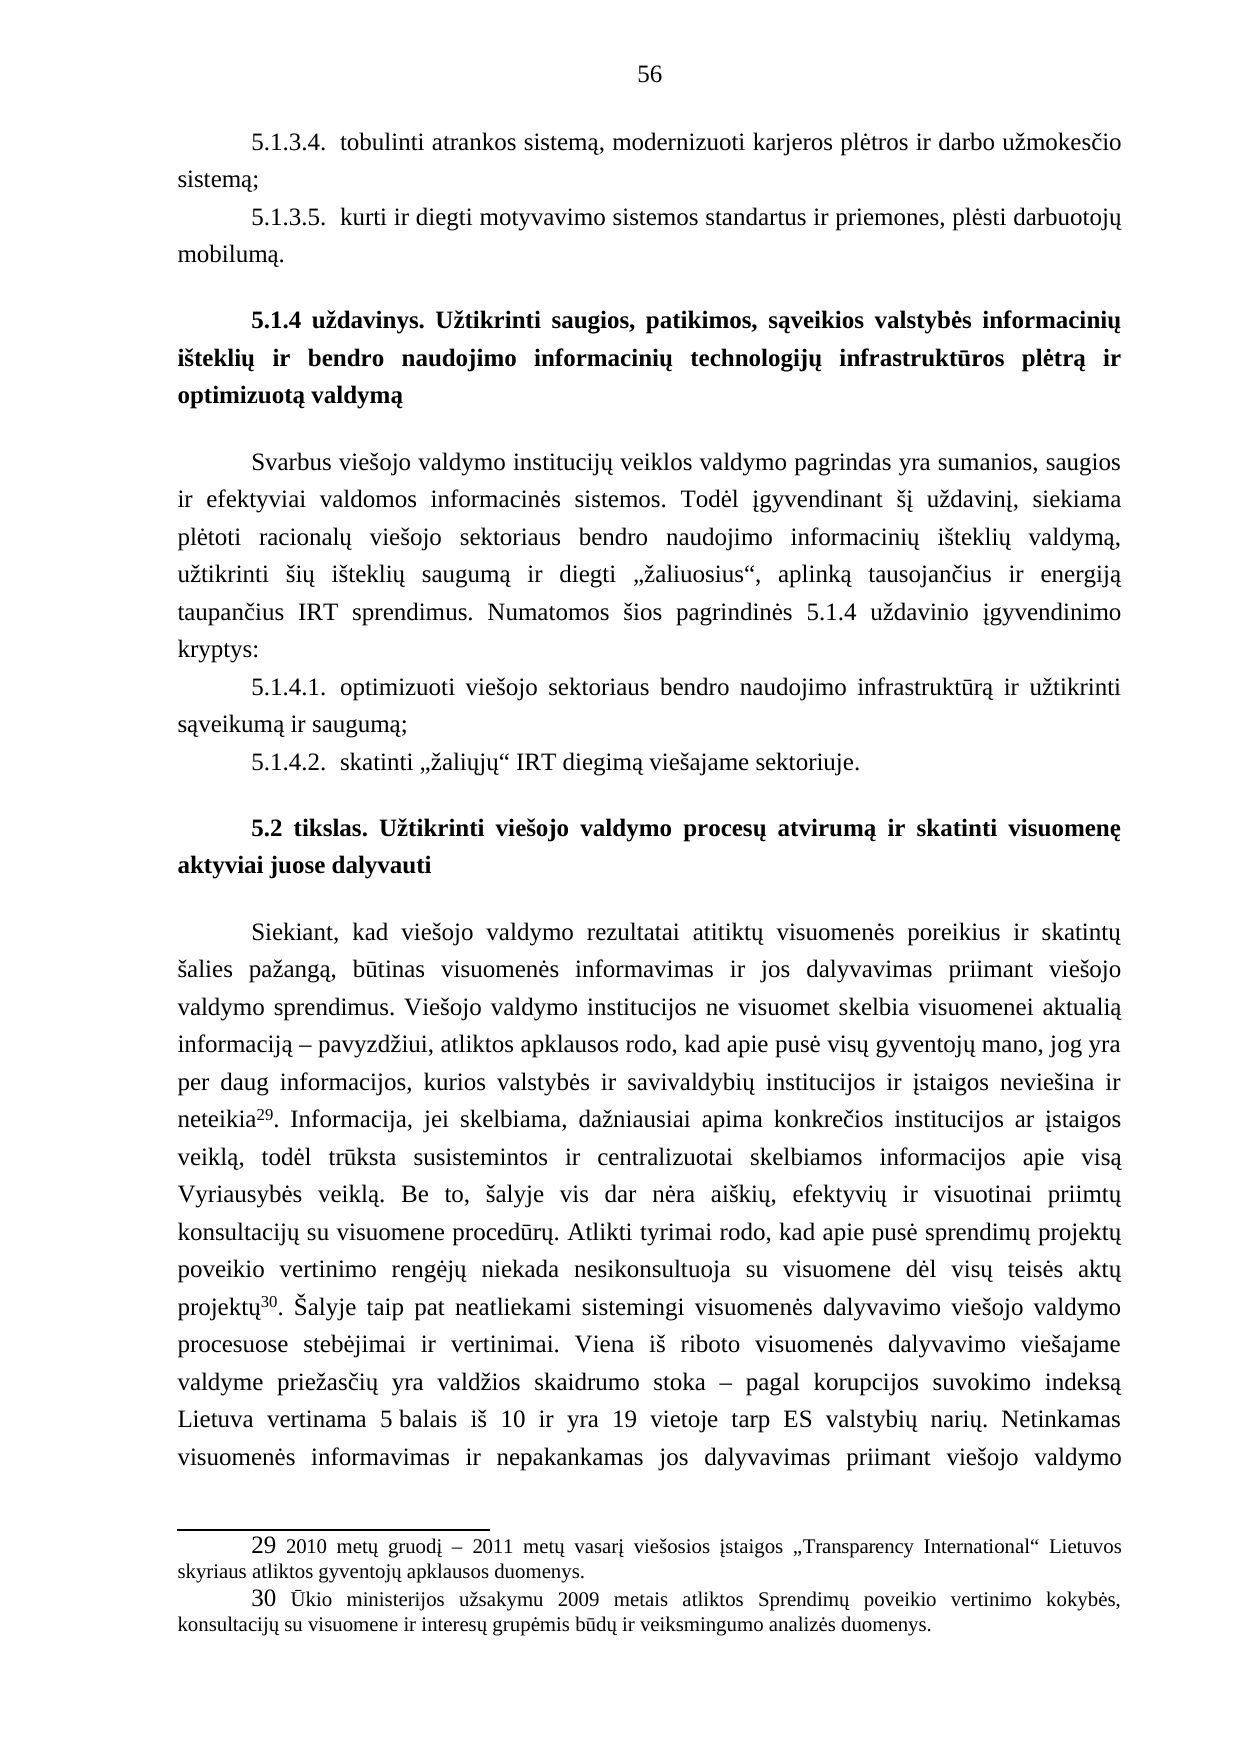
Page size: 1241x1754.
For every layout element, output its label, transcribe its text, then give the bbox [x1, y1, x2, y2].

text 5.2 tikslas. Užtikrinti viešojo valdymo procesų atvirumą ir skatinti visuomenę aktyviai juose dalyvauti [177, 804, 1122, 879]
text Siekiant, kad viešojo valdymo rezultatai atitiktų visuomenės poreikius ir skatintų šalies pažangą, būtinas visuomenės informavimas ir jos dalyvavimas priimant viešojo valdymo sprendimus. Viešojo valdymo institucijos ne visuomet skelbia visuomenei aktualią informaciją – pavyzdžiui, atliktos apklausos rodo, kad apie pusė visų gyventojų mano, jog yra per daug informacijos, kurios valstybės ir savivaldybių institucijos ir įstaigos neviešina ir neteikia. Informacija, jei skelbiama, dažniausiai apima konkrečios institucijos ar įstaigos veiklą, todėl trūksta susistemintos ir centralizuotai skelbiamos informacijos apie visą Vyriausybės veiklą. Be to, šalyje vis dar nėra aiškių, efektyvių ir visuotinai priimtų konsultacijų su visuomene procedūrų. Atlikti tyrimai rodo, kad apie pusė sprendimų projektų poveikio vertinimo rengėjų niekada nesikonsultuoja su visuomene dėl visų teisės aktų projektų. Šalyje taip pat neatliekami sistemingi visuomenės dalyvavimo viešojo valdymo procesuose stebėjimai ir vertinimai. Viena iš riboto visuomenės dalyvavimo viešajame valdyme priežasčių yra valdžios skaidrumo stoka – pagal korupcijos suvokimo indeksą Lietuva vertinama 5 balais iš 10 ir yra 19 vietoje tarp ES valstybių narių. Netinkamas visuomenės informavimas ir nepakankamas jos dalyvavimas priimant viešojo valdymo [177, 908, 1122, 1471]
text Svarbus viešojo valdymo institucijų veiklos valdymo pagrindas yra sumanios, saugios ir efektyviai valdomos informacinės sistemos. Todėl įgyvendinant šį uždavinį, siekiama plėtoti racionalų viešojo sektoriaus bendro naudojimo informacinių išteklių valdymą, užtikrinti šių išteklių saugumą ir diegti „žaliuosius“, aplinką tausojančius ir energiją taupančius IRT sprendimus. Numatomos šios pagrindinės 5.1.4 uždavinio įgyvendinimo kryptys: [177, 438, 1122, 663]
text 5.1.4 uždavinys. Užtikrinti saugios, patikimos, sąveikios valstybės informacinių išteklių ir bendro naudojimo informacinių technologijų infrastruktūros plėtrą ir optimizuotą valdymą [177, 297, 1122, 409]
text 2010 metų gruodį – 2011 metų vasarį viešosios įstaigos „Transparency International“ Lietuvos skyriaus atliktos gyventojų apklausos duomenys. [177, 1530, 1122, 1583]
text Ūkio ministerijos užsakymu 2009 metais atliktos Sprendimų poveikio vertinimo kokybės, konsultacijų su visuomene ir interesų grupėmis būdų ir veiksmingumo analizės duomenys. [177, 1583, 1122, 1636]
text 5.1.3.5. kurti ir diegti motyvavimo sistemos standartus ir priemones, plėsti darbuotojų mobilumą. [177, 193, 1122, 268]
text 5.1.3.4. tobulinti atrankos sistemą, modernizuoti karjeros plėtros ir darbo užmokesčio sistemą; [177, 118, 1122, 193]
text 5.1.4.1. optimizuoti viešojo sektoriaus bendro naudojimo infrastruktūrą ir užtikrinti sąveikumą ir saugumą; [177, 663, 1122, 738]
text 5.1.4.2. skatinti „žaliųjų“ IRT diegimą viešajame sektoriuje. [177, 738, 1122, 776]
